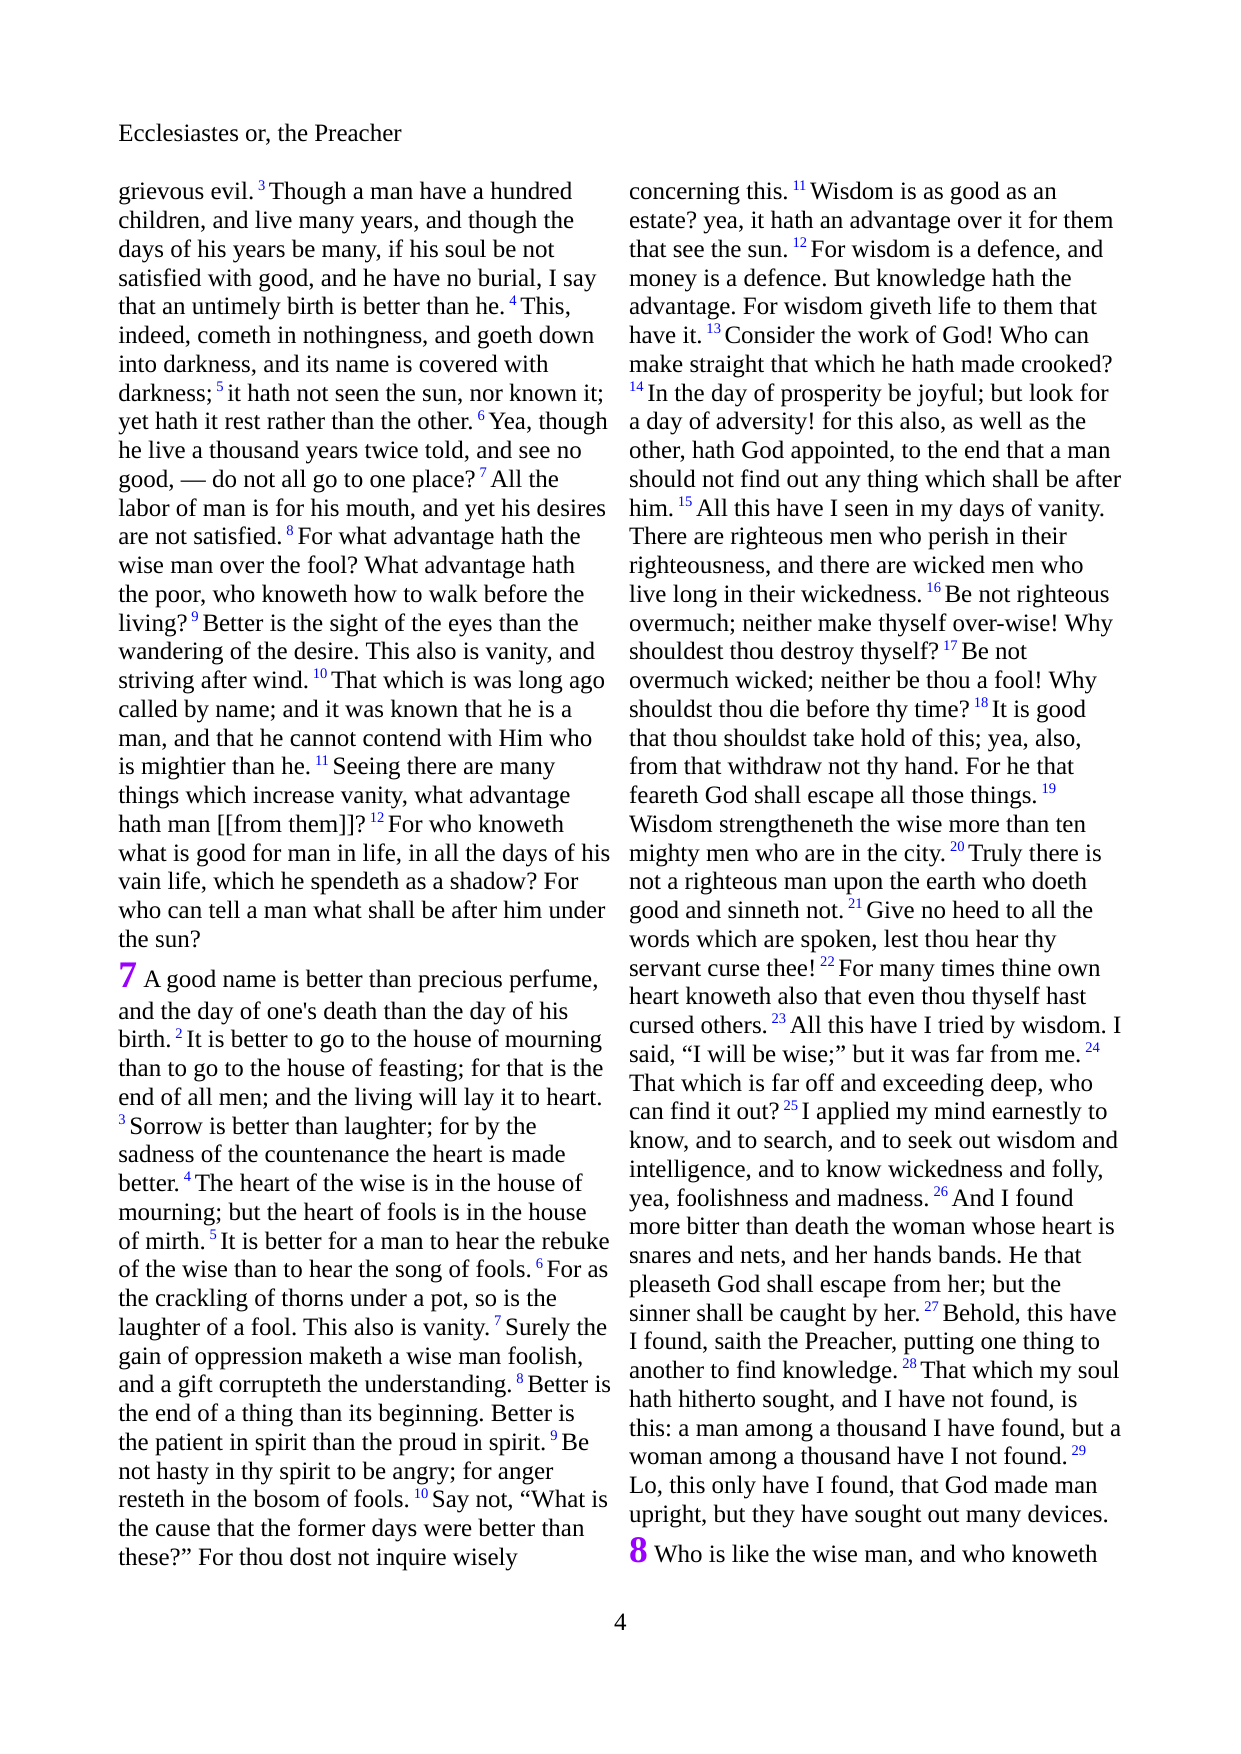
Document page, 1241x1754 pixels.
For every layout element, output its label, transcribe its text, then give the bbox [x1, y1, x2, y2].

text grievous evil. 3 Though a man have a hundred children, and live many years, and though the days of his years be many, if his soul be not satisfied with good, and he have no burial, I say that an untimely birth is better than he. 4 This, indeed, cometh in nothingness, and goeth down into darkness, and its name is covered with darkness; 5 it hath not seen the sun, nor known it; yet hath it rest rather than the other. 6 Yea, though he live a thousand years twice told, and see no good, — do not all go to one place? 7 All the labor of man is for his mouth, and yet his desires are not satisfied. 8 For what advantage hath the wise man over the fool? What advantage hath the poor, who knoweth how to walk before the living? 9 Better is the sight of the eyes than the wandering of the desire. This also is vanity, and striving after wind. 10 That which is was long ago called by name; and it was known that he is a man, and that he cannot contend with Him who is mightier than he. 11 Seeing there are many things which increase vanity, what advantage hath man [[from them]]? 12 For who knoweth what is good for man in life, in all the days of his vain life, which he spendeth as a shadow? For who can tell a man what shall be after him under the sun? [118, 176, 611, 953]
text concerning this. 11 Wisdom is as good as an estate? yea, it hath an advantage over it for them that see the sun. 12 For wisdom is a defence, and money is a defence. But knowledge hath the advantage. For wisdom giveth life to them that have it. 13 Consider the work of God! Who can make straight that which he hath made crooked? 14 In the day of prosperity be joyful; but look for a day of adversity! for this also, as well as the other, hath God appointed, to the end that a man should not find out any thing which shall be after him. 15 All this have I seen in my days of vanity. There are righteous men who perish in their righteousness, and there are wicked men who live long in their wickedness. 16 Be not righteous overmuch; neither make thyself over-wise! Why shouldest thou destroy thyself? 17 Be not overmuch wicked; neither be thou a fool! Why shouldst thou die before thy time? 18 It is good that thou shouldst take hold of this; yea, also, from that withdraw not thy hand. For he that feareth God shall escape all those things. 19 Wisdom strengtheneth the wise more than ten mighty men who are in the city. 20 Truly there is not a righteous man upon the earth who doeth good and sinneth not. 21 Give no heed to all the words which are spoken, lest thou hear thy servant curse thee! 22 For many times thine own heart knoweth also that even thou thyself hast cursed others. 23 All this have I tried by wisdom. I said, “I will be wise;” but it was far from me. 24 That which is far off and exceeding deep, who can find it out? 25 I applied my mind earnestly to know, and to search, and to seek out wisdom and intelligence, and to know wickedness and folly, yea, foolishness and madness. 26 And I found more bitter than death the woman whose heart is snares and nets, and her hands bands. He that pleaseth God shall escape from her; but the sinner shall be caught by her. 27 Behold, this have I found, saith the Preacher, putting one thing to another to find knowledge. 28 That which my soul hath hitherto sought, and I have not found, is this: a man among a thousand I have found, but a woman among a thousand have I not found. 29 Lo, this only have I found, that God made man upright, but they have sought out many devices. [629, 176, 1122, 1528]
text 7 A good name is better than precious perfume, and the day of one's death than the day of his birth. 2 It is better to go to the house of mourning than to go to the house of feasting; for that is the end of all men; and the living will lay it to heart. 3 Sorrow is better than laughter; for by the sadness of the countenance the heart is made better. 4 The heart of the wise is in the house of mourning; but the heart of fools is in the house of mirth. 5 It is better for a man to hear the rebuke of the wise than to hear the song of fools. 6 For as the crackling of thorns under a pot, so is the laughter of a fool. This also is vanity. 7 Surely the gain of oppression maketh a wise man foolish, and a gift corrupteth the understanding. 8 Better is the end of a thing than its beginning. Better is the patient in spirit than the proud in spirit. 9 Be not hasty in thy spirit to be angry; for anger resteth in the bosom of fools. 10 Say not, “What is the cause that the former days were better than these?” For thou dost not inquire wisely [118, 953, 611, 1571]
text 8 Who is like the wise man, and who knoweth [629, 1528, 1122, 1571]
